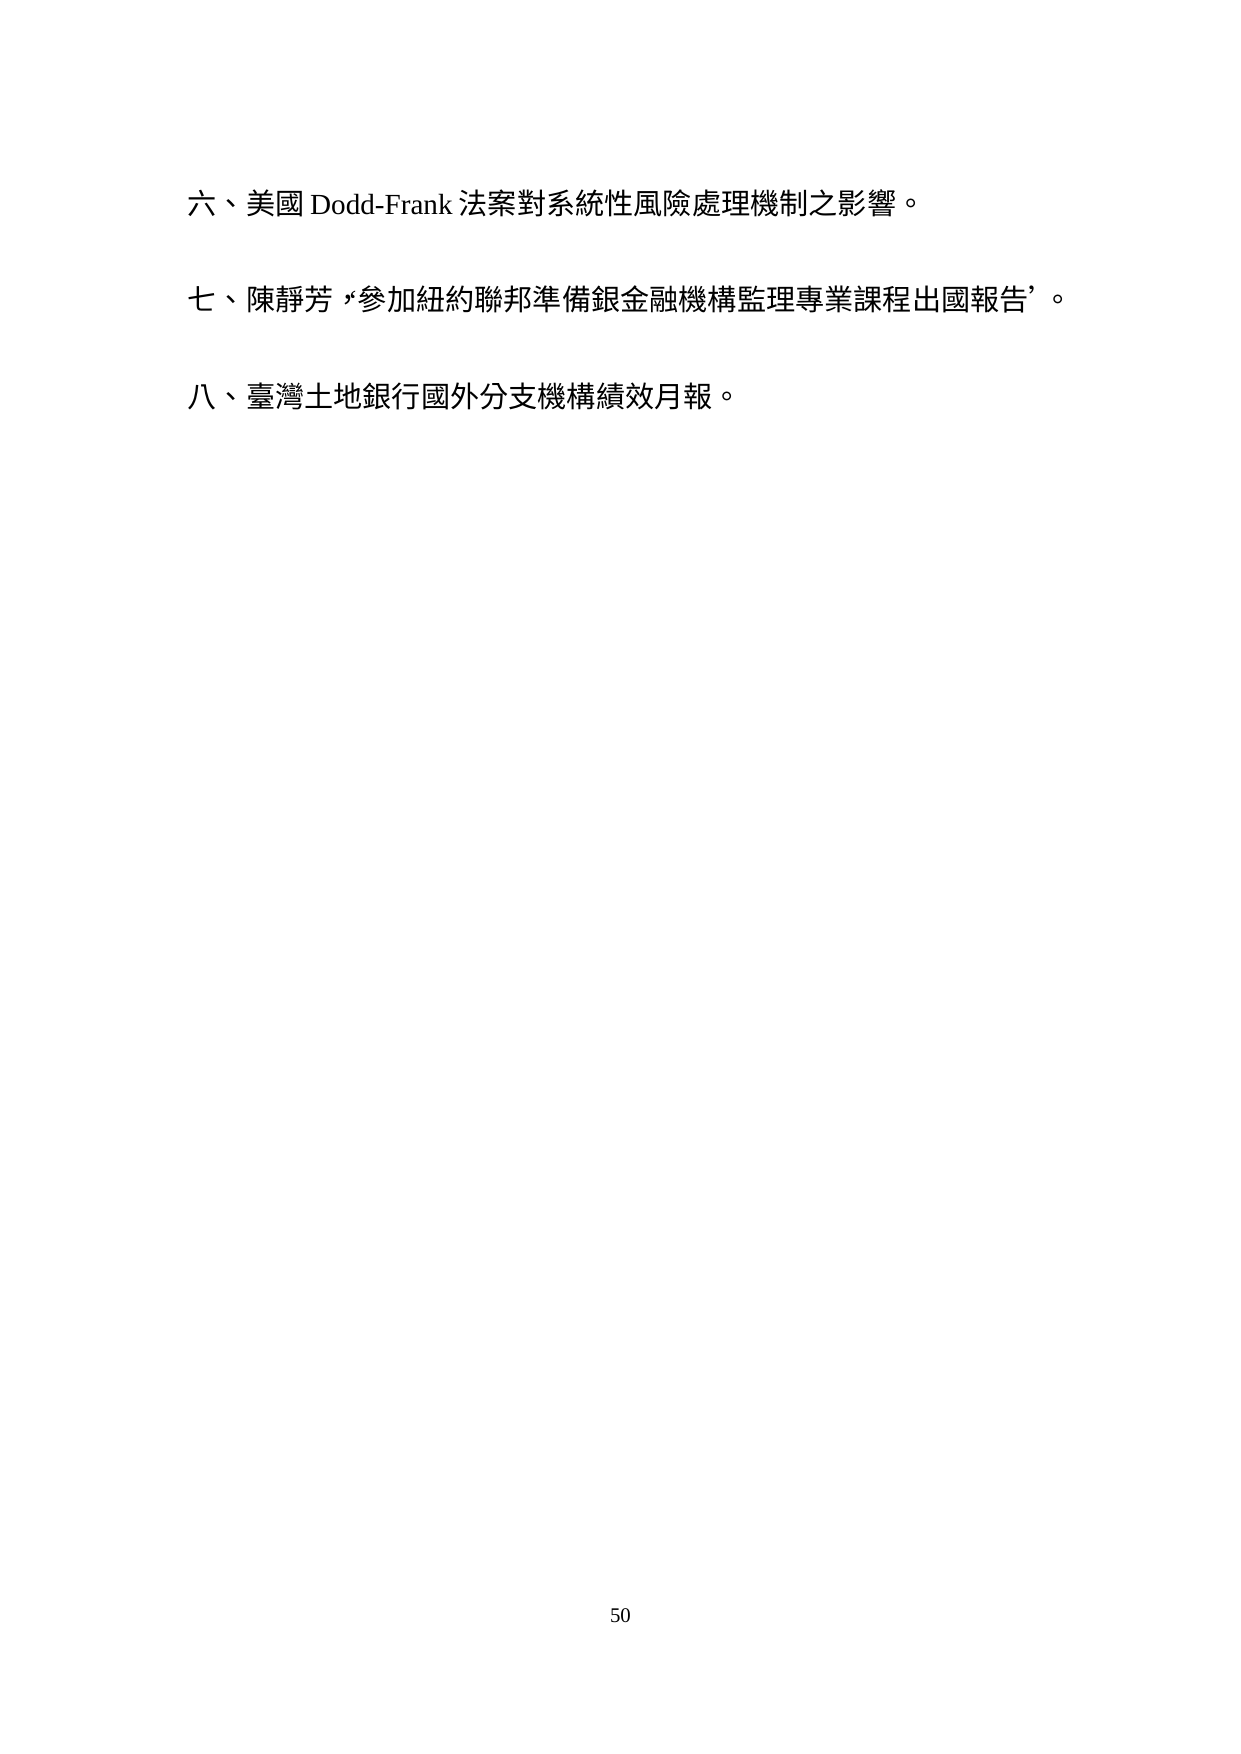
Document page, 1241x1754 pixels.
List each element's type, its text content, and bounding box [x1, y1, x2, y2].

text 六、美國Dodd-Frank法案對系統性風險處理機制之影響。 [187, 164, 1053, 239]
text 八、臺灣土地銀行國外分支機構績效月報。 [187, 357, 1053, 432]
text 七、陳靜芳，‘參加紐約聯邦準備銀金融機構監理專業課程出國報告’。 [187, 261, 1053, 336]
